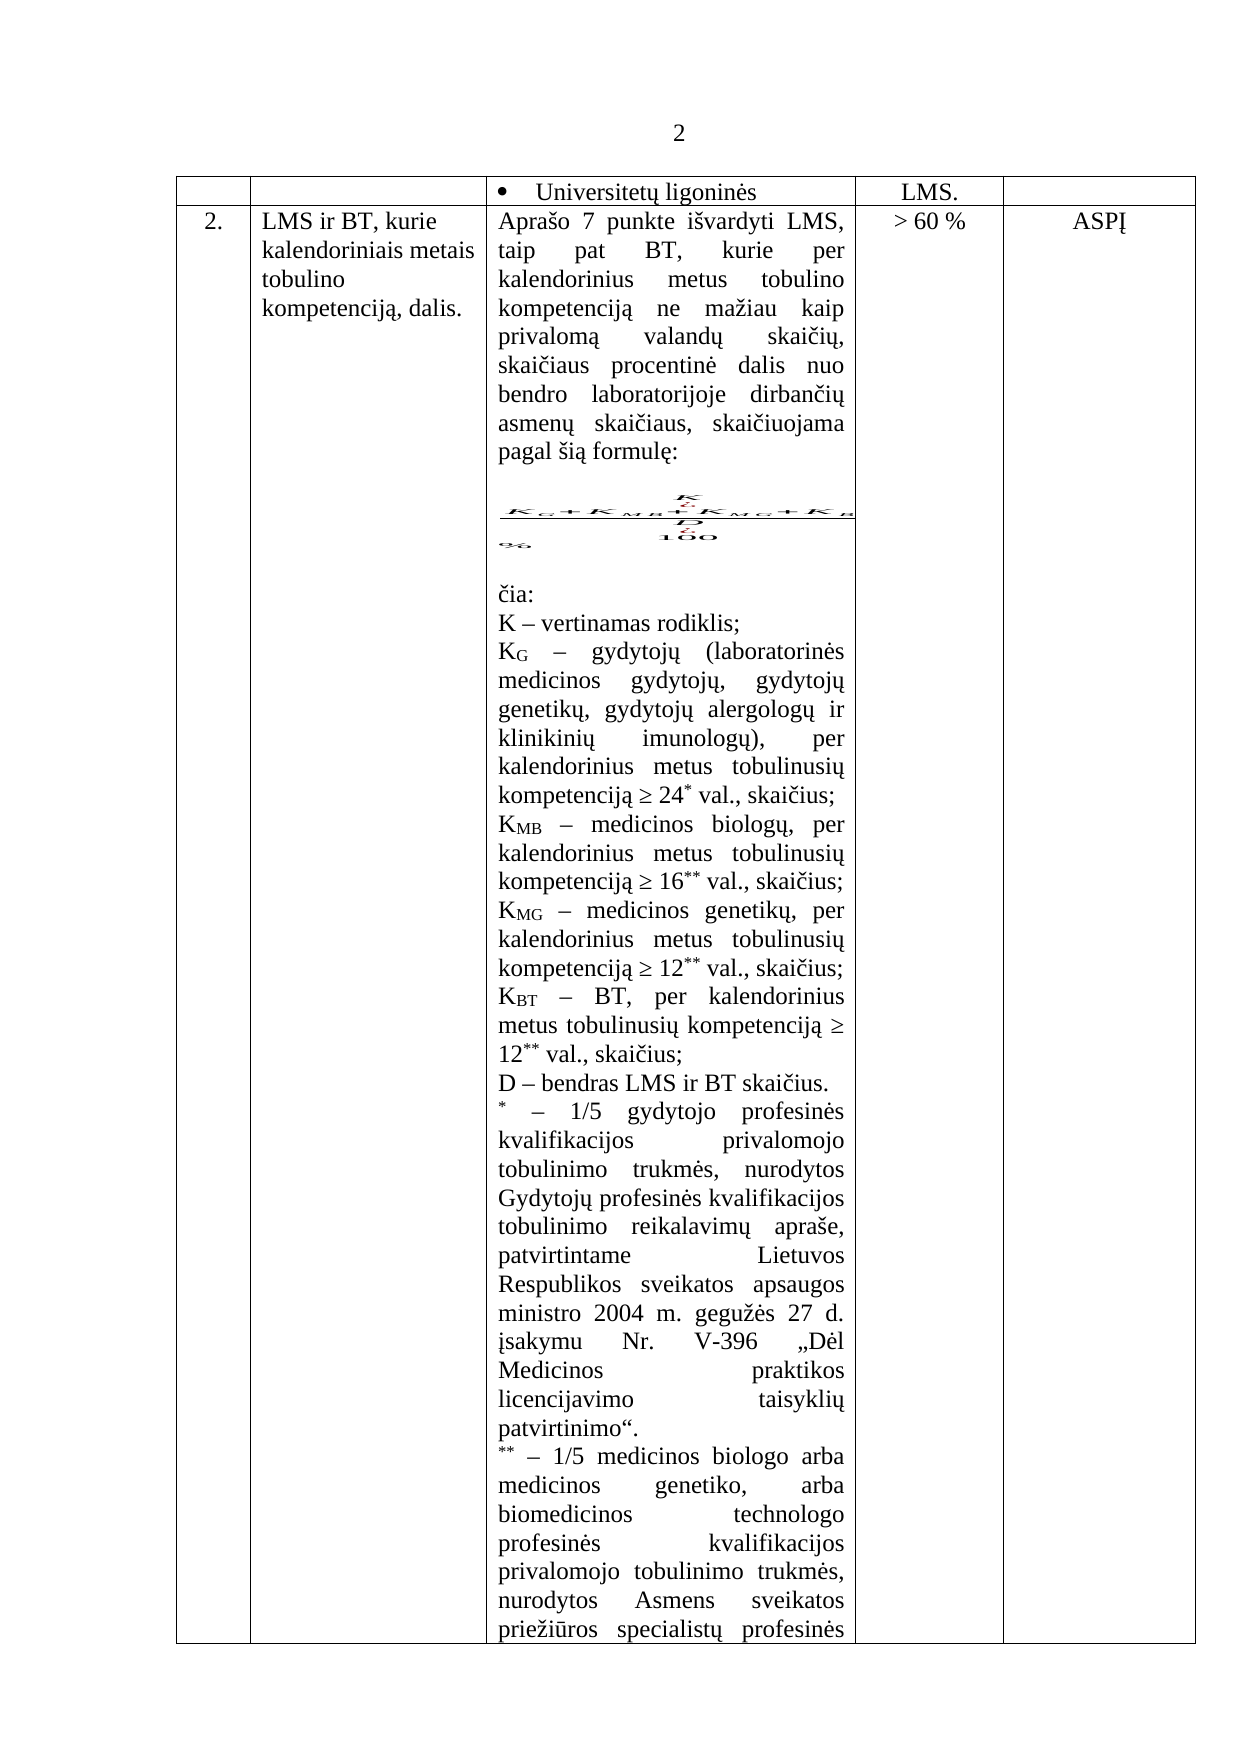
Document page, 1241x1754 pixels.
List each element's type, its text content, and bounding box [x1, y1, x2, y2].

table_cell Aprašo 7 punkte išvardyti LMS, taip pat BT, kurie per kalendorinius metus tobulino kompetenciją ne mažiau kaip privalomą valandų skaičių, skaičiaus procentinė dalis nuo bendro laboratorijoje dirbančių asmenų skaičiaus, skaičiuojama pagal šią formulę: čia: K – vertinamas rodiklis; KG – gydytojų (laboratorinės medicinos gydytojų, gydytojų genetikų, gydytojų alergologų ir klinikinių imunologų), per kalendorinius metus tobulinusių kompetenciją ≥ 24* val., skaičius; KMB – medicinos biologų, per kalendorinius metus tobulinusių kompetenciją ≥ 16** val., skaičius; KMG – medicinos genetikų, per kalendorinius metus tobulinusių kompetenciją ≥ 12** val., skaičius; KBT – BT, per kalendorinius metus tobulinusių kompetenciją ≥ 12** val., skaičius; D – bendras LMS ir BT skaičius. * – 1/5 gydytojo profesinės kvalifikacijos privalomojo tobulinimo trukmės, nurodytos Gydytojų profesinės kvalifikacijos tobulinimo reikalavimų apraše, patvirtintame Lietuvos Respublikos sveikatos apsaugos ministro 2004 m. gegužės 27 d. įsakymu Nr. V-396 „Dėl Medicinos praktikos licencijavimo taisyklių patvirtinimo“. ** – 1/5 medicinos biologo arba medicinos genetiko, arba biomedicinos technologo profesinės kvalifikacijos privalomojo tobulinimo trukmės, nurodytos Asmens sveikatos priežiūros specialistų profesinės [487, 206, 855, 1643]
table_cell LMS ir BT, kurie kalendoriniais metais tobulino kompetenciją, dalis. [251, 206, 486, 1643]
table_cell  Universitetų ligoninės [487, 177, 855, 205]
table_cell [177, 177, 250, 205]
table_cell LMS. [856, 177, 1003, 205]
table_cell [251, 177, 486, 205]
table_cell 2. [177, 206, 250, 1643]
table_cell ASPĮ [1004, 206, 1195, 1643]
table_cell [1004, 177, 1195, 205]
table_cell > 60 % [856, 206, 1003, 1643]
